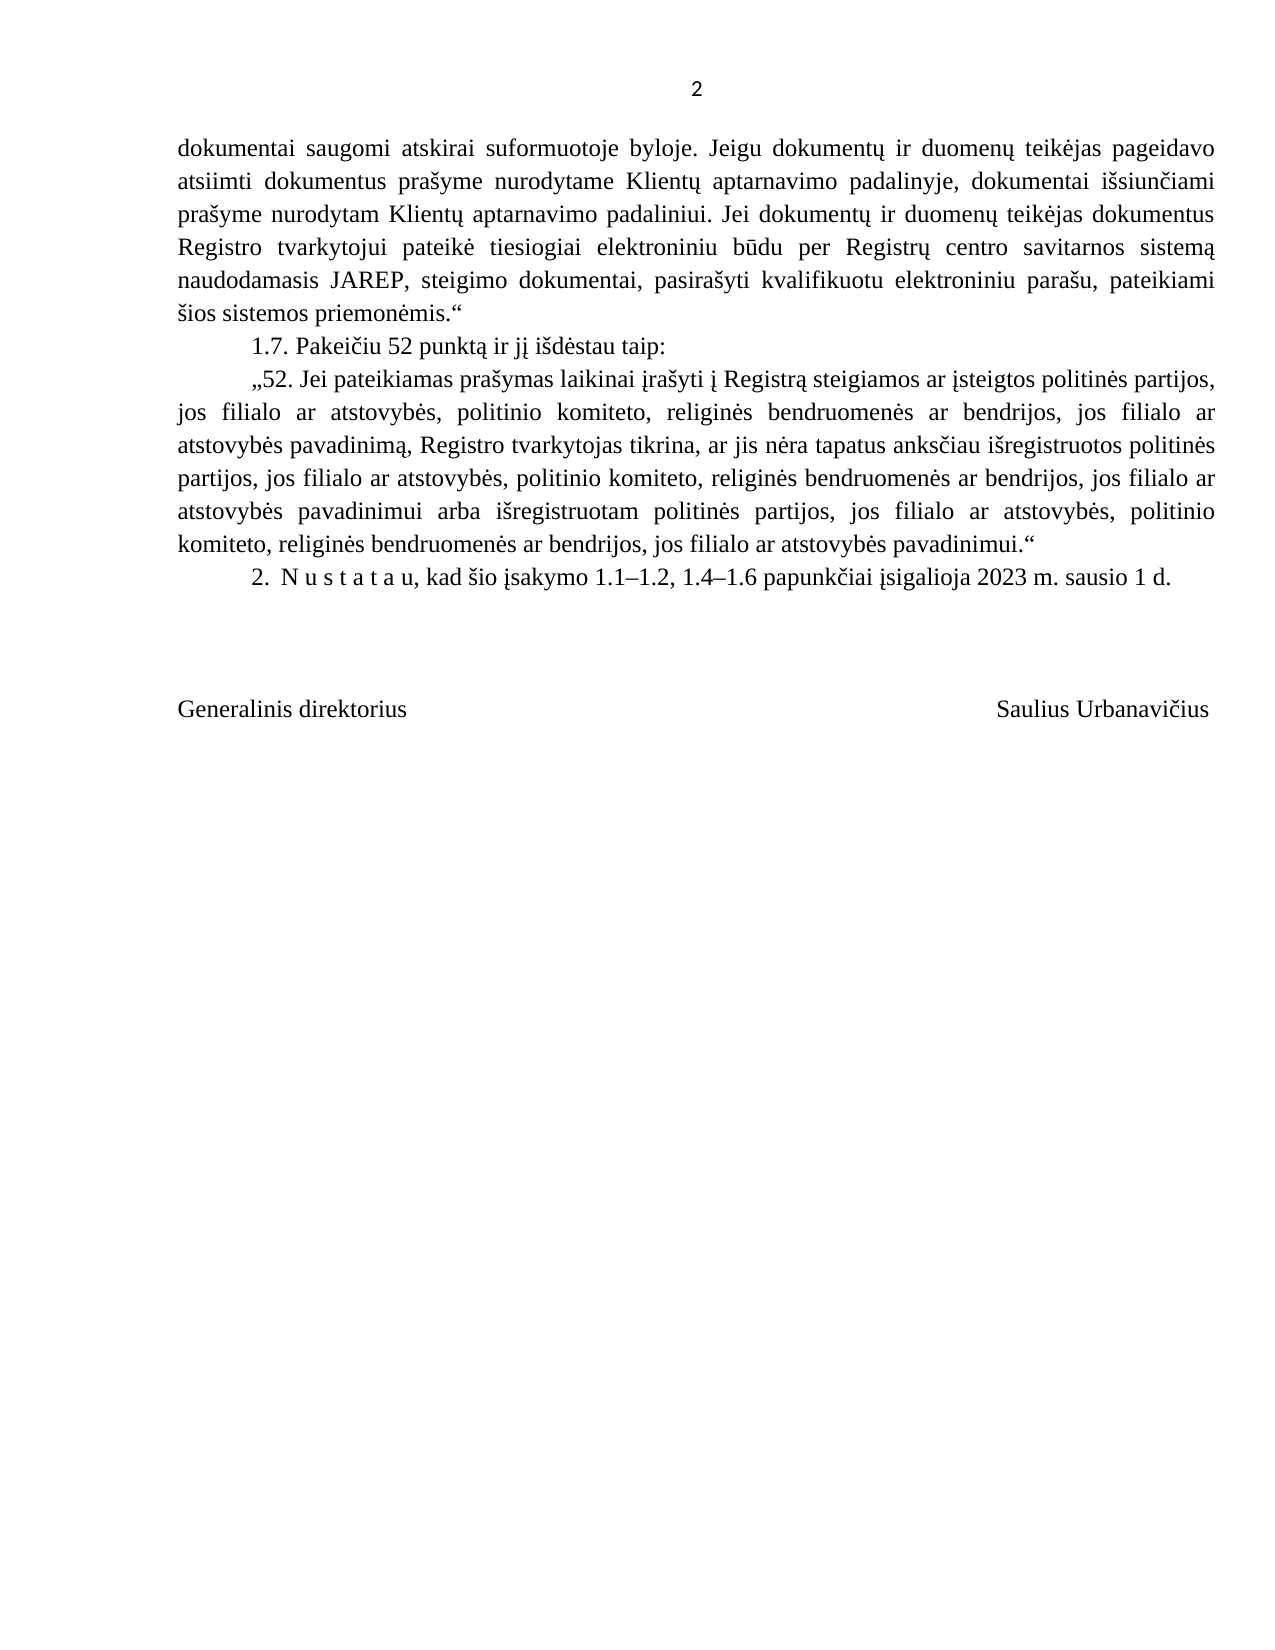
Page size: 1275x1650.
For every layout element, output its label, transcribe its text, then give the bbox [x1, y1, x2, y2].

text Generalinis direktorius Saulius Urbanavičius [177, 694, 1216, 723]
text 1.7. Pakeičiu 52 punktą ir jį išdėstau taip: [251, 331, 1216, 360]
text dokumentai saugomi atskirai suformuotoje byloje. Jeigu dokumentų ir duomenų teikėjas pageidavo atsiimti dokumentus prašyme nurodytame Klientų aptarnavimo padalinyje, dokumentai išsiunčiami prašyme nurodytam Klientų aptarnavimo padaliniui. Jei dokumentų ir duomenų teikėjas dokumentus Registro tvarkytojui pateikė tiesiogiai elektroniniu būdu per Registrų centro savitarnos sistemą naudodamasis JAREP, steigimo dokumentai, pasirašyti kvalifikuotu elektroniniu parašu, pateikiami šios sistemos priemonėmis.“ [177, 133, 1216, 327]
text 2. Nustatau, kad šio įsakymo 1.1–1.2, 1.4–1.6 papunkčiai įsigalioja 2023 m. sausio 1 d. [251, 562, 1216, 591]
text „52. Jei pateikiamas prašymas laikinai įrašyti į Registrą steigiamos ar įsteigtos politinės partijos, jos filialo ar atstovybės, politinio komiteto, religinės bendruomenės ar bendrijos, jos filialo ar atstovybės pavadinimą, Registro tvarkytojas tikrina, ar jis nėra tapatus anksčiau išregistruotos politinės partijos, jos filialo ar atstovybės, politinio komiteto, religinės bendruomenės ar bendrijos, jos filialo ar atstovybės pavadinimui arba išregistruotam politinės partijos, jos filialo ar atstovybės, politinio komiteto, religinės bendruomenės ar bendrijos, jos filialo ar atstovybės pavadinimui.“ [177, 364, 1216, 558]
